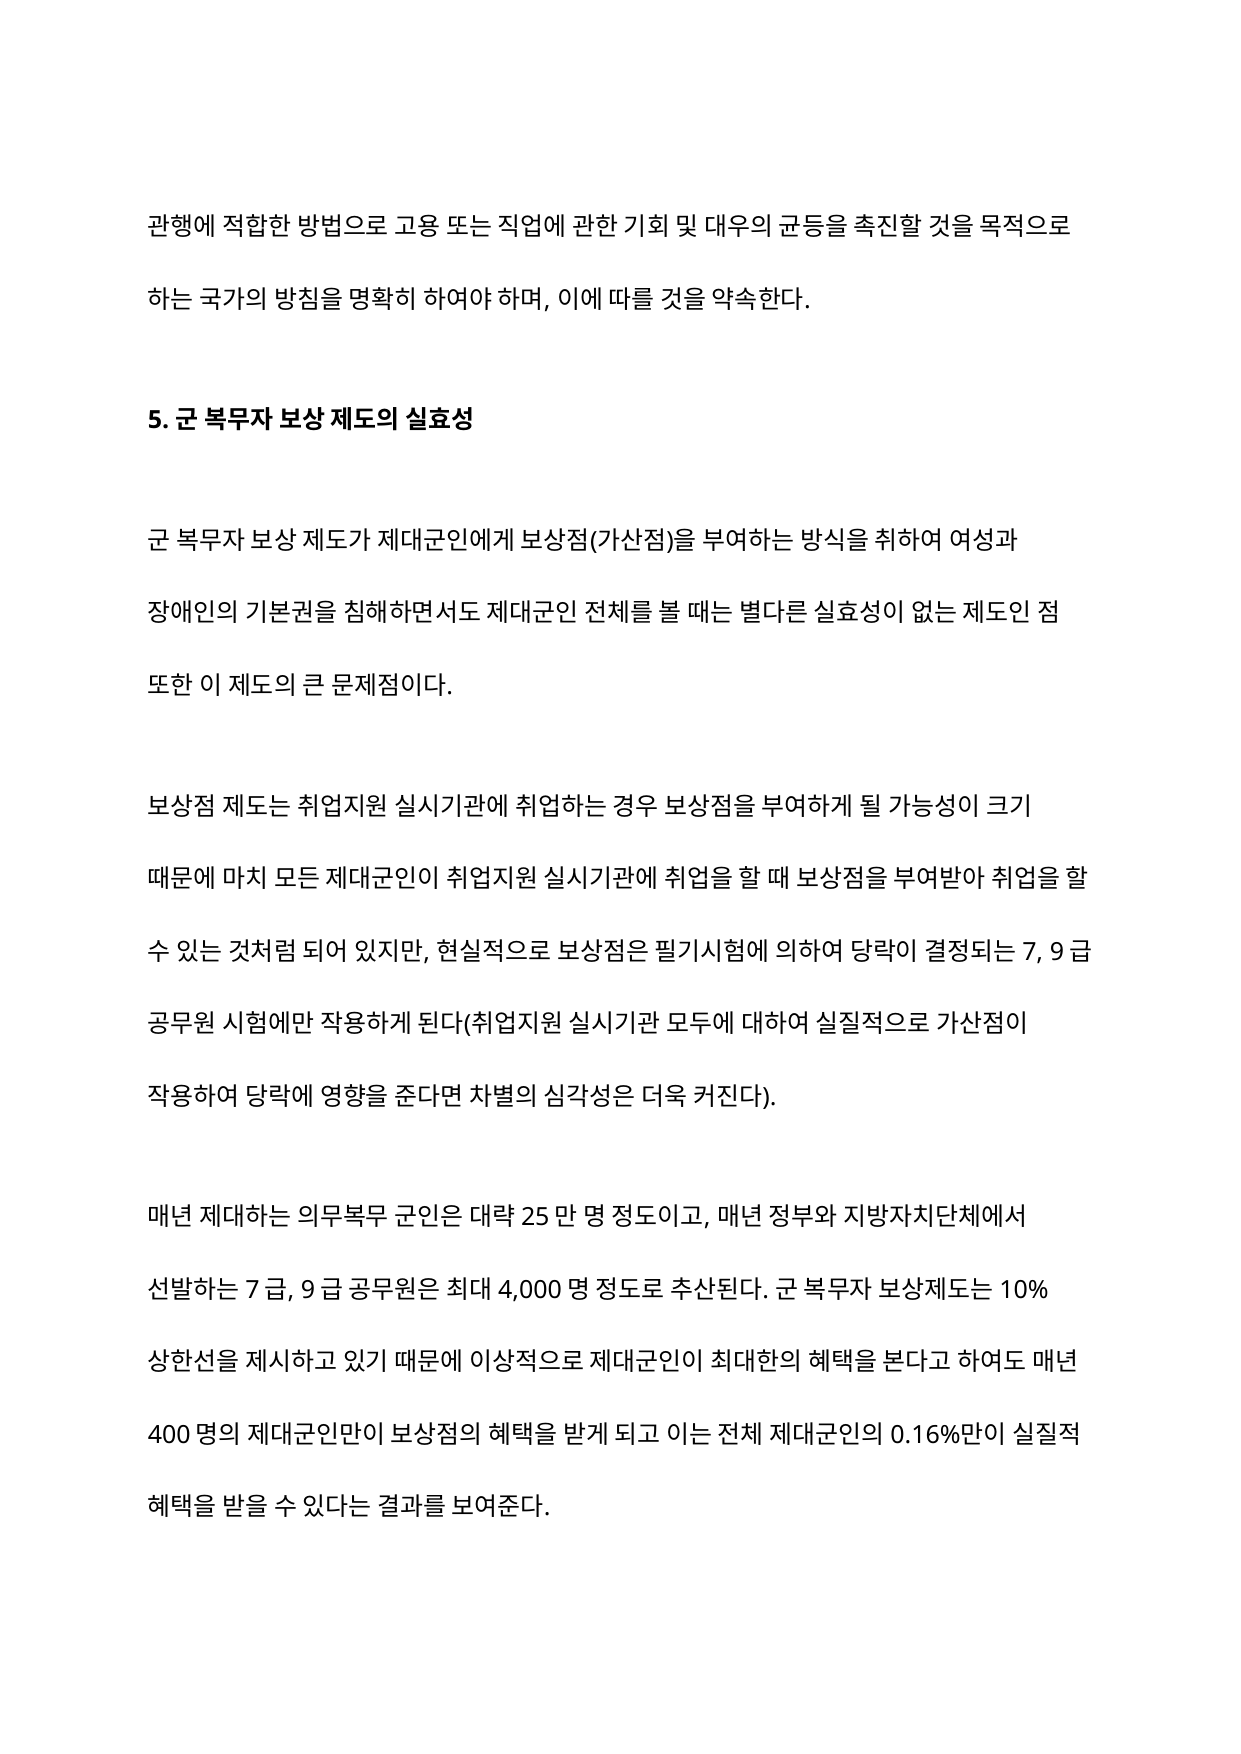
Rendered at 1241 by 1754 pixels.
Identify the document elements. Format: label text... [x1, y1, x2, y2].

text 관행에 적합한 방법으로 고용 또는 직업에 관한 기회 및 대우의 균등을 촉진할 것을 목적으로 하는 국가의 방침을 명확히 하여야 하며, 이에 따를 것을 약속한다. [148, 207, 1093, 315]
text 매년 제대하는 의무복무 군인은 대략 25만 명 정도이고, 매년 정부와 지방자치단체에서 선발하는 7급, 9급 공무원은 최대 4,000명 정도로 추산된다. 군 복무자 보상제도는 10% 상한선을 제시하고 있기 때문에 이상적으로 제대군인이 최대한의 혜택을 본다고 하여도 매년 400명의 제대군인만이 보상점의 혜택을 받게 되고 이는 전체 제대군인의 0.16%만이 실질적 혜택을 받을 수 있다는 결과를 보여준다. [148, 1197, 1093, 1523]
text 보상점 제도는 취업지원 실시기관에 취업하는 경우 보상점을 부여하게 될 가능성이 크기 때문에 마치 모든 제대군인이 취업지원 실시기관에 취업을 할 때 보상점을 부여받아 취업을 할 수 있는 것처럼 되어 있지만, 현실적으로 보상점은 필기시험에 의하여 당락이 결정되는 7, 9급 공무원 시험에만 작용하게 된다(취업지원 실시기관 모두에 대하여 실질적으로 가산점이 작용하여 당락에 영향을 준다면 차별의 심각성은 더욱 커진다). [148, 786, 1093, 1112]
text 군 복무자 보상 제도가 제대군인에게 보상점(가산점)을 부여하는 방식을 취하여 여성과 장애인의 기본권을 침해하면서도 제대군인 전체를 볼 때는 별다른 실효성이 없는 제도인 점 또한 이 제도의 큰 문제점이다. [148, 520, 1093, 702]
text 5. 군 복무자 보상 제도의 실효성 [148, 400, 1093, 436]
